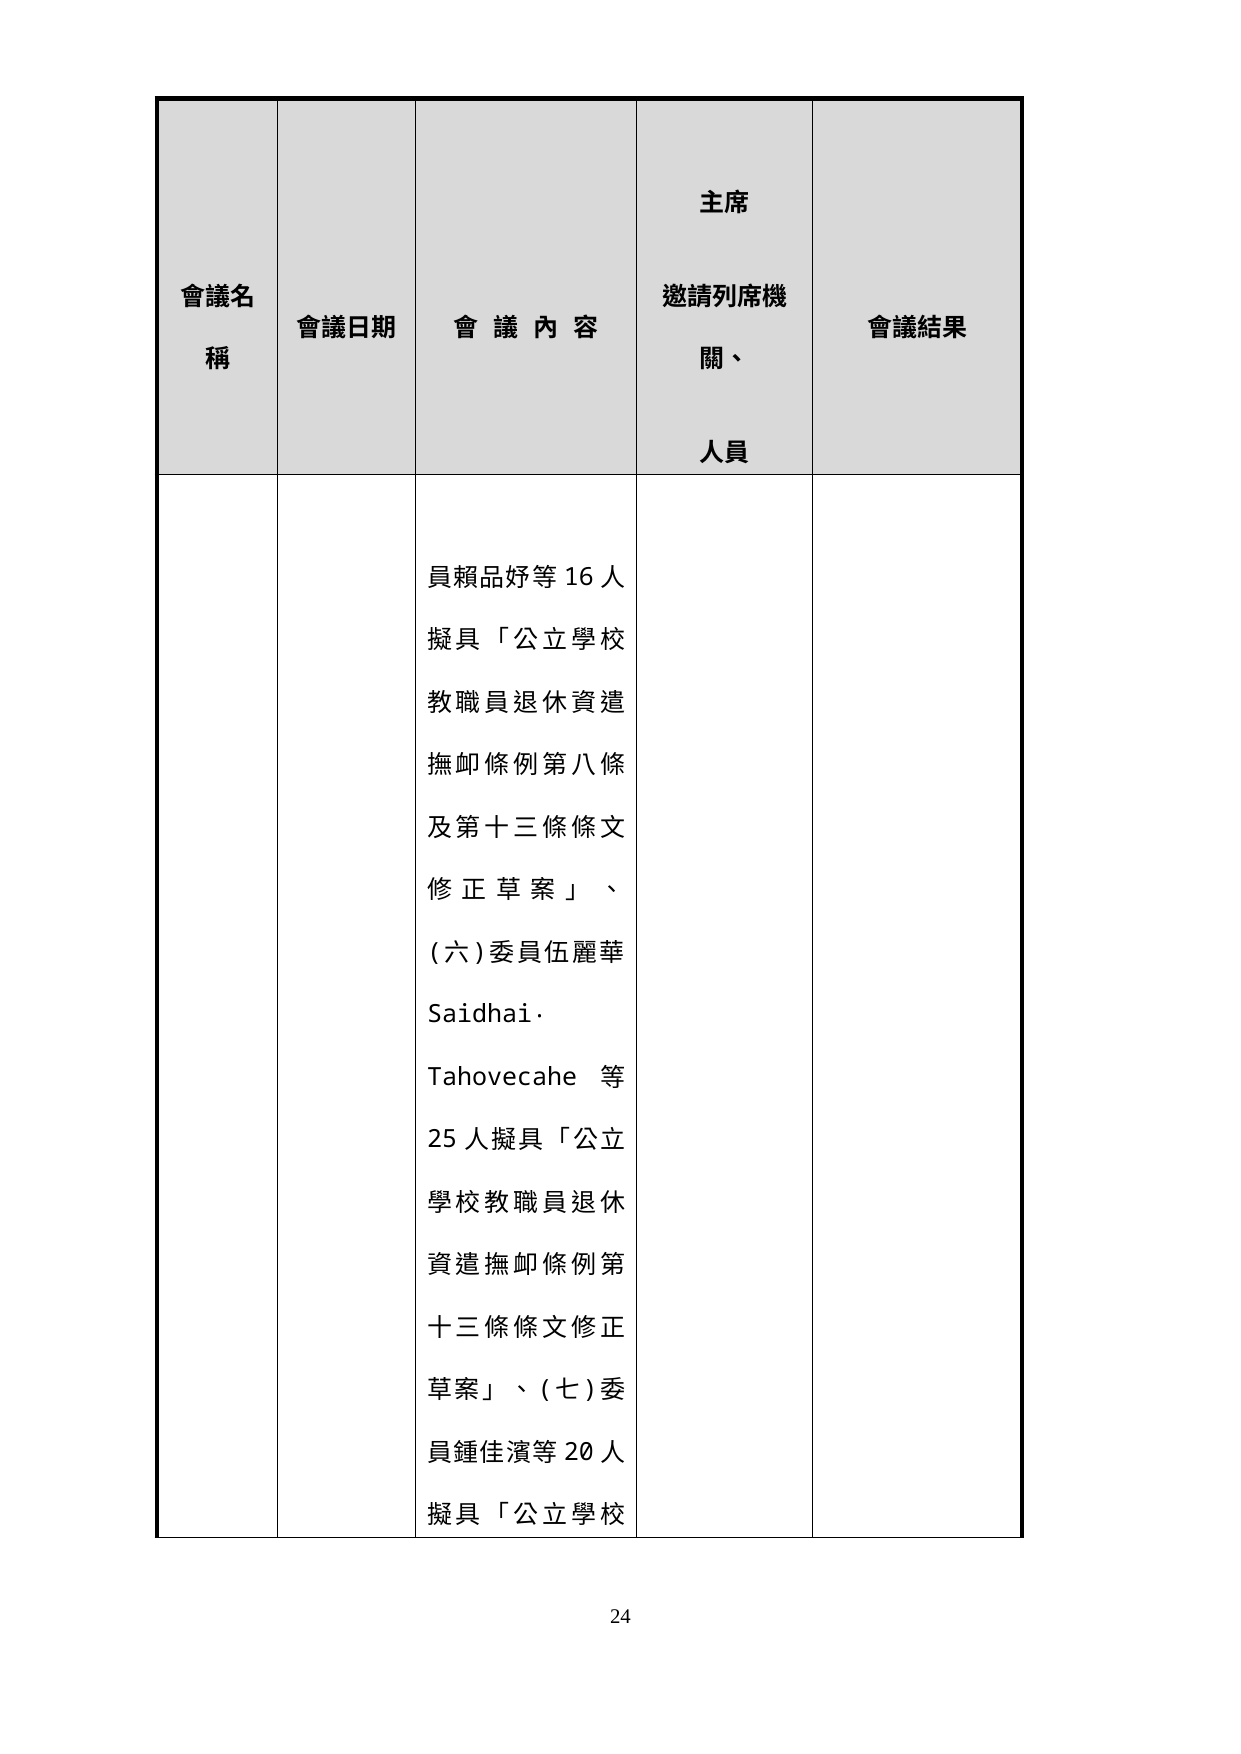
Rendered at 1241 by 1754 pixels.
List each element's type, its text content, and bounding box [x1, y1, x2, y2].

table_cell [637, 475, 812, 1537]
table_cell [159, 475, 277, 1537]
table_cell [813, 475, 1020, 1537]
table_cell [278, 475, 415, 1537]
table_header 主席 邀請列席機關、 人員 [637, 101, 812, 474]
table_header 會議名稱 [159, 101, 277, 474]
table_header 會議日期 [278, 101, 415, 474]
table_header 會議結果 [813, 101, 1020, 474]
table_header 會議內容 [416, 101, 636, 474]
table_cell 員賴品妤等16人擬具「公立學校教職員退休資遣撫卹條例第八條及第十三條條文修正草案」、(六)委員伍麗華Saidhai‧Tahovecahe等25人擬具「公立學校教職員退休資遣撫卹條例第十三條條文修正草案」、(七)委員鍾佳濱等20人擬具「公立學校 [416, 475, 636, 1537]
